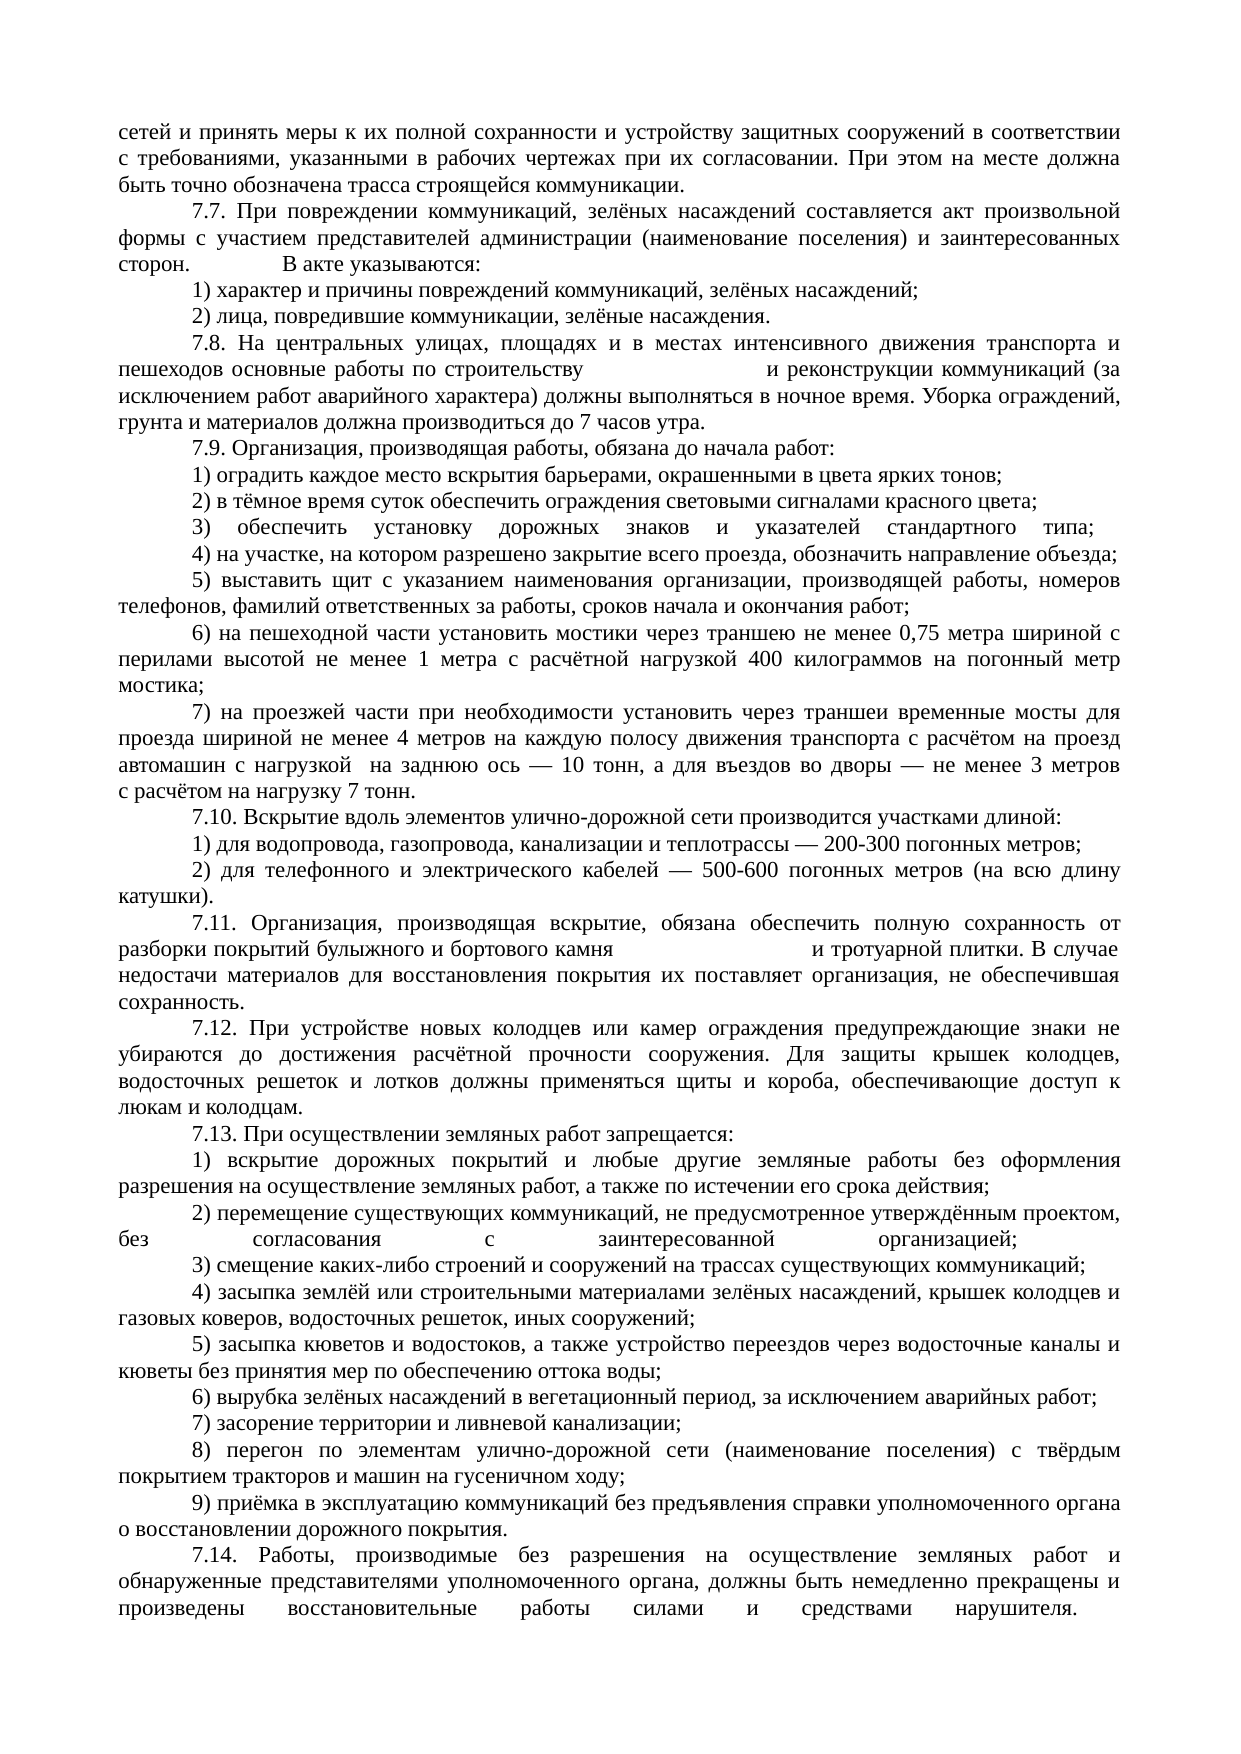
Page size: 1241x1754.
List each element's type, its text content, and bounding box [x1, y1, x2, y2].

text 1) вскрытие дорожных покрытий и любые другие земляные работы без оформления разрешения на осуществление земляных работ, а также по истечении его срока действия; [118, 1146, 1122, 1199]
text 9) приёмка в эксплуатацию коммуникаций без предъявления справки уполномоченного органа о восстановлении дорожного покрытия. [118, 1488, 1122, 1541]
text 1) оградить каждое место вскрытия барьерами, окрашенными в цвета ярких тонов; [118, 461, 1122, 487]
text 7.12. При устройстве новых колодцев или камер ограждения предупреждающие знаки не убираются до достижения расчётной прочности сооружения. Для защиты крышек колодцев, водосточных решеток и лотков должны применяться щиты и короба, обеспечивающие доступ к люкам и колодцам. [118, 1014, 1122, 1119]
text 7.7. При повреждении коммуникаций, зелёных насаждений составляется акт произвольной формы с участием представителей администрации (наименование поселения) и заинтересованных сторон. В акте указываются: [118, 197, 1122, 276]
text 7) засорение территории и ливневой канализации; [118, 1409, 1122, 1436]
text 2) в тёмное время суток обеспечить ограждения световыми сигналами красного цвета; [118, 487, 1122, 513]
text сетей и принять меры к их полной сохранности и устройству защитных сооружений в соответствии с требованиями, указанными в рабочих чертежах при их согласовании. При этом на месте должна быть точно обозначена трасса строящейся коммуникации. [118, 118, 1122, 197]
text 2) для телефонного и электрического кабелей — 500-600 погонных метров (на всю длину катушки). [118, 856, 1122, 909]
text 7.11. Организация, производящая вскрытие, обязана обеспечить полную сохранность от разборки покрытий булыжного и бортового камня и тротуарной плитки. В случае недостачи материалов для восстановления покрытия их поставляет организация, не обеспечившая сохранность. [118, 909, 1122, 1014]
text 7.10. Вскрытие вдоль элементов улично-дорожной сети производится участками длиной: [118, 803, 1122, 830]
text 7.9. Организация, производящая работы, обязана до начала работ: [118, 434, 1122, 461]
text 5) засыпка кюветов и водостоков, а также устройство переездов через водосточные каналы и кюветы без принятия мер по обеспечению оттока воды; [118, 1330, 1122, 1383]
text 2) лица, повредившие коммуникации, зелёные насаждения. [118, 303, 1122, 329]
text 7.14. Работы, производимые без разрешения на осуществление земляных работ и обнаруженные представителями уполномоченного органа, должны быть немедленно прекращены и произведены восстановительные работы силами и средствами нарушителя. [118, 1541, 1122, 1620]
text 1) характер и причины повреждений коммуникаций, зелёных насаждений; [118, 276, 1122, 303]
text 6) вырубка зелёных насаждений в вегетационный период, за исключением аварийных работ; [118, 1383, 1122, 1409]
text 4) засыпка землёй или строительными материалами зелёных насаждений, крышек колодцев и газовых коверов, водосточных решеток, иных сооружений; [118, 1278, 1122, 1330]
text 6) на пешеходной части установить мостики через траншею не менее 0,75 метра шириной с перилами высотой не менее 1 метра с расчётной нагрузкой 400 килограммов на погонный метр мостика; [118, 619, 1122, 698]
text 5) выставить щит с указанием наименования организации, производящей работы, номеров телефонов, фамилий ответственных за работы, сроков начала и окончания работ; [118, 566, 1122, 619]
text 2) перемещение существующих коммуникаций, не предусмотренное утверждённым проектом, без согласования с заинтересованной организацией; 3) смещение каких-либо строений и сооружений на трассах существующих коммуникаций; [118, 1199, 1122, 1278]
text 8) перегон по элементам улично-дорожной сети (наименование поселения) с твёрдым покрытием тракторов и машин на гусеничном ходу; [118, 1436, 1122, 1488]
text 7) на проезжей части при необходимости установить через траншеи временные мосты для проезда шириной не менее 4 метров на каждую полосу движения транспорта с расчётом на проезд автомашин с нагрузкой на заднюю ось — 10 тонн, а для въездов во дворы — не менее 3 метров с расчётом на нагрузку 7 тонн. [118, 698, 1122, 803]
text 7.8. На центральных улицах, площадях и в местах интенсивного движения транспорта и пешеходов основные работы по строительству и реконструкции коммуникаций (за исключением работ аварийного характера) должны выполняться в ночное время. Уборка ограждений, грунта и материалов должна производиться до 7 часов утра. [118, 329, 1122, 434]
text 1) для водопровода, газопровода, канализации и теплотрассы — 200-300 погонных метров; [118, 830, 1122, 856]
text 7.13. При осуществлении земляных работ запрещается: [118, 1119, 1122, 1146]
text 3) обеспечить установку дорожных знаков и указателей стандартного типа; 4) на участке, на котором разрешено закрытие всего проезда, обозначить направление объезда; [118, 513, 1122, 566]
